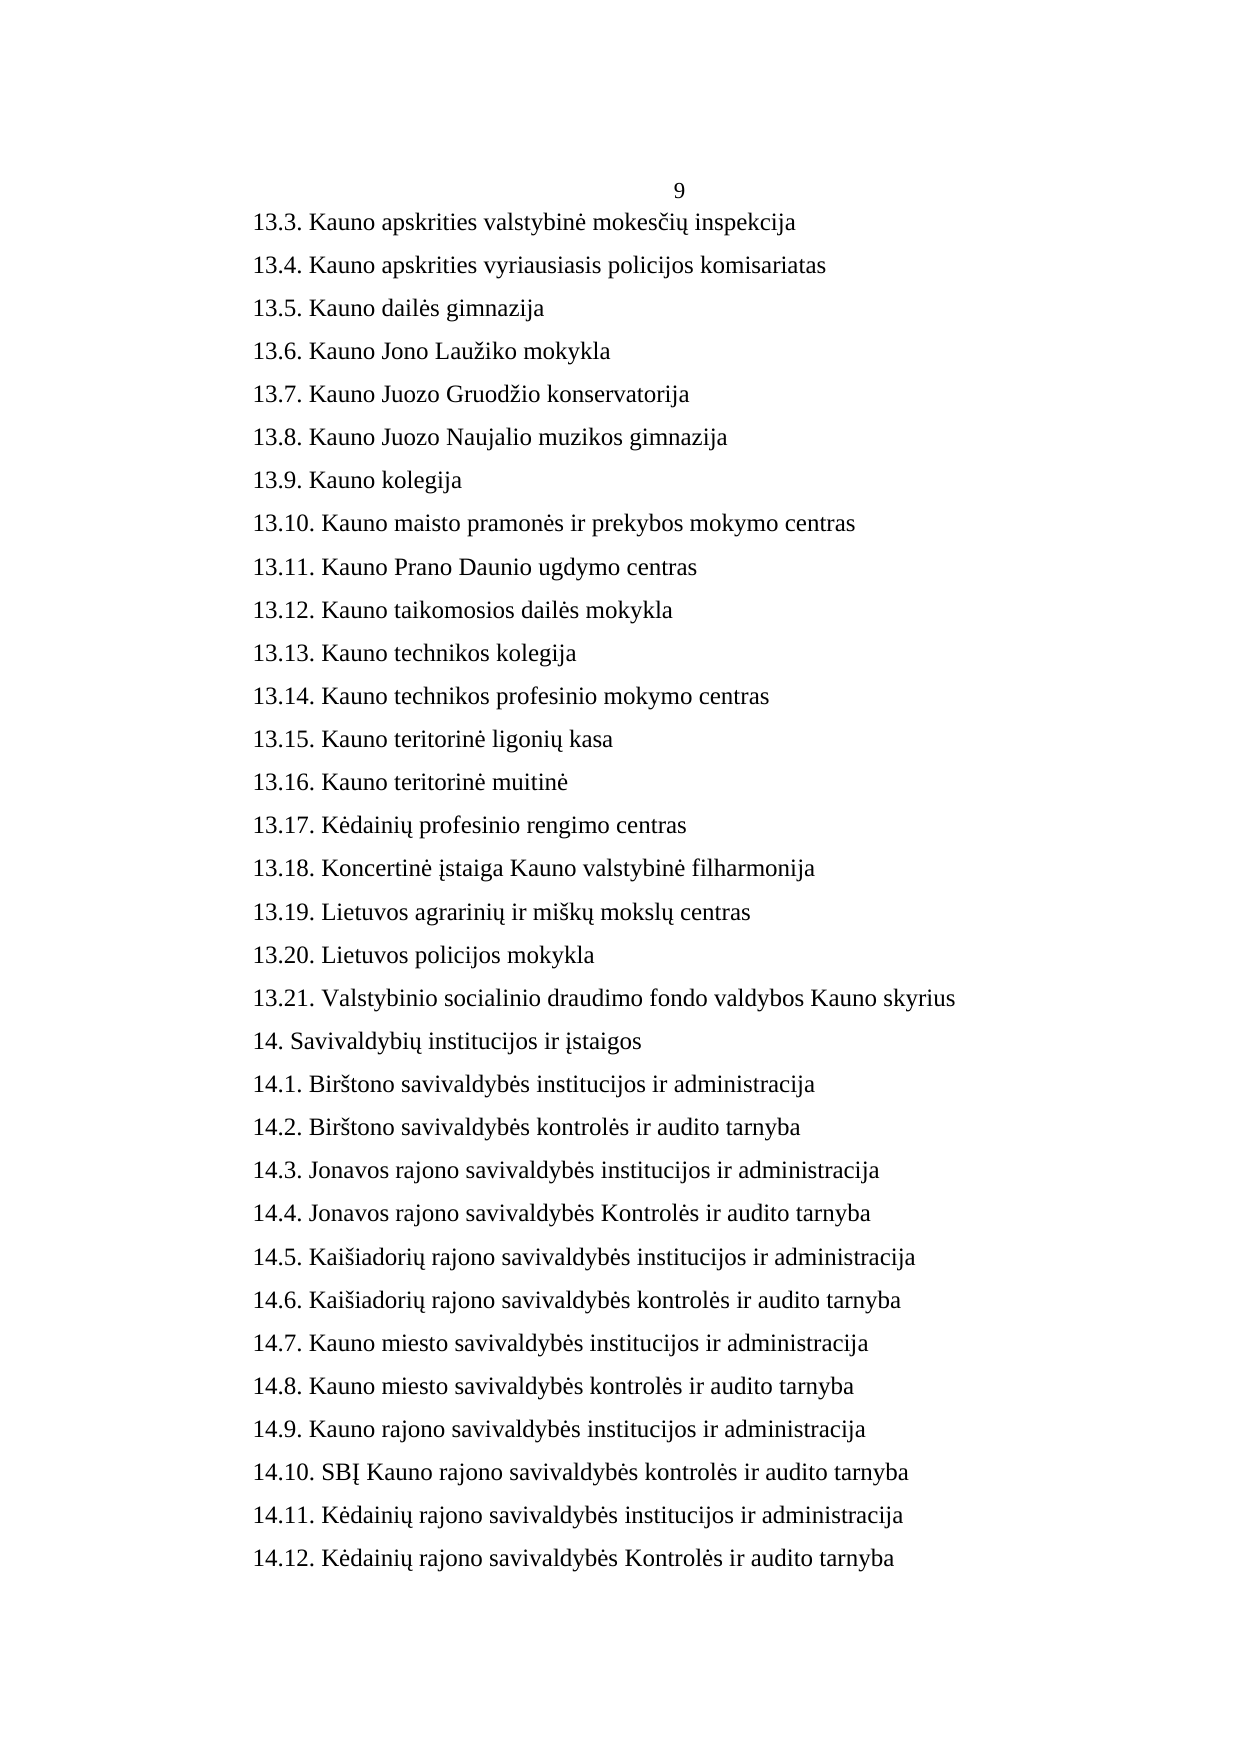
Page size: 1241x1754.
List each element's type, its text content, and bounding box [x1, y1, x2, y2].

text 14.10. SBĮ Kauno rajono savivaldybės kontrolės ir audito tarnyba [177, 1457, 1181, 1486]
text 13.14. Kauno technikos profesinio mokymo centras [177, 681, 1181, 710]
text 13.4. Kauno apskrities vyriausiasis policijos komisariatas [177, 250, 1181, 278]
text 14.4. Jonavos rajono savivaldybės Kontrolės ir audito tarnyba [177, 1198, 1181, 1227]
text 13.15. Kauno teritorinė ligonių kasa [177, 724, 1181, 753]
text 14.1. Birštono savivaldybės institucijos ir administracija [177, 1069, 1181, 1098]
text 13.20. Lietuvos policijos mokykla [177, 940, 1181, 968]
text 14.2. Birštono savivaldybės kontrolės ir audito tarnyba [177, 1112, 1181, 1141]
text 14.6. Kaišiadorių rajono savivaldybės kontrolės ir audito tarnyba [177, 1285, 1181, 1313]
text 14.7. Kauno miesto savivaldybės institucijos ir administracija [177, 1328, 1181, 1357]
text 13.12. Kauno taikomosios dailės mokykla [177, 595, 1181, 623]
text 13.11. Kauno Prano Daunio ugdymo centras [177, 552, 1181, 580]
text 14.12. Kėdainių rajono savivaldybės Kontrolės ir audito tarnyba [177, 1543, 1181, 1572]
text 13.9. Kauno kolegija [177, 465, 1181, 494]
text 13.10. Kauno maisto pramonės ir prekybos mokymo centras [177, 508, 1181, 537]
text 13.16. Kauno teritorinė muitinė [177, 767, 1181, 796]
text 13.13. Kauno technikos kolegija [177, 638, 1181, 667]
text 14.11. Kėdainių rajono savivaldybės institucijos ir administracija [177, 1500, 1181, 1529]
text 13.7. Kauno Juozo Gruodžio konservatorija [177, 379, 1181, 408]
text 14.3. Jonavos rajono savivaldybės institucijos ir administracija [177, 1155, 1181, 1184]
text 14.9. Kauno rajono savivaldybės institucijos ir administracija [177, 1414, 1181, 1443]
text 13.6. Kauno Jono Laužiko mokykla [177, 336, 1181, 365]
text 13.5. Kauno dailės gimnazija [177, 293, 1181, 322]
text 14. Savivaldybių institucijos ir įstaigos [177, 1026, 1181, 1055]
text 14.5. Kaišiadorių rajono savivaldybės institucijos ir administracija [177, 1242, 1181, 1270]
text 13.21. Valstybinio socialinio draudimo fondo valdybos Kauno skyrius [177, 983, 1181, 1012]
text 13.3. Kauno apskrities valstybinė mokesčių inspekcija [177, 207, 1181, 235]
text 13.17. Kėdainių profesinio rengimo centras [177, 810, 1181, 839]
text 14.8. Kauno miesto savivaldybės kontrolės ir audito tarnyba [177, 1371, 1181, 1400]
text 13.8. Kauno Juozo Naujalio muzikos gimnazija [177, 422, 1181, 451]
text 13.18. Koncertinė įstaiga Kauno valstybinė filharmonija [177, 853, 1181, 882]
text 13.19. Lietuvos agrarinių ir miškų mokslų centras [177, 897, 1181, 925]
